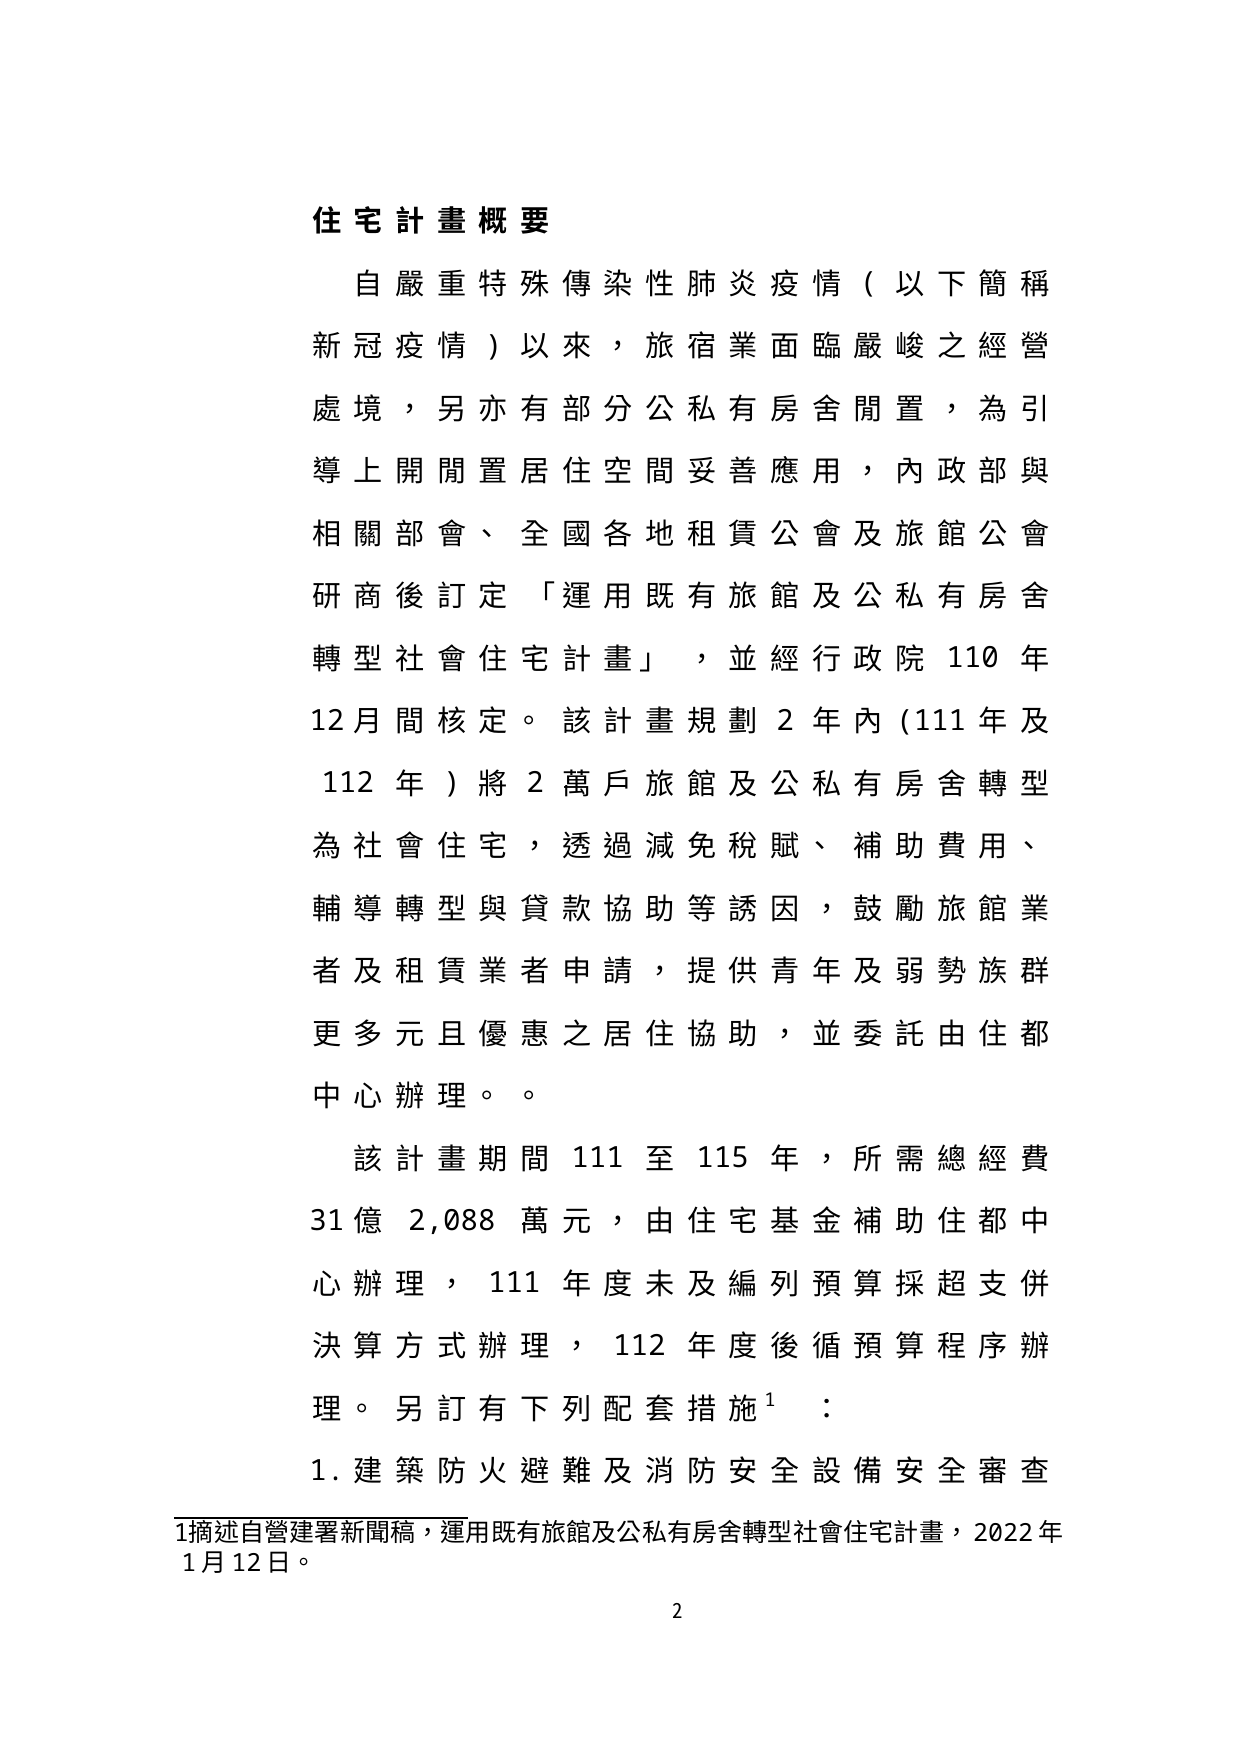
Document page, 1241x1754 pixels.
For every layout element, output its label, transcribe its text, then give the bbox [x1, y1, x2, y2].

text 1.建築防火避難及消防安全設備安全審查 [269, 1427, 1056, 1490]
text 住宅計畫概要 [240, 177, 1056, 240]
text 摘述自營建署新聞稿，運用既有旅館及公私有房舍轉型社會住宅計畫，2022年1月12日。 [174, 1518, 1063, 1577]
text 該計畫期間111至115年，所需總經費31億2,088萬元，由住宅基金補助住都中心辦理，111年度未及編列預算採超支併決算方式辦理，112年度後循預算程序辦理。另訂有下列配套措施： [269, 1115, 1056, 1427]
text 自嚴重特殊傳染性肺炎疫情(以下簡稱新冠疫情)以來，旅宿業面臨嚴峻之經營處境，另亦有部分公私有房舍閒置，為引導上開閒置居住空間妥善應用，內政部與相關部會、全國各地租賃公會及旅館公會研商後訂定「運用既有旅館及公私有房舍轉型社會住宅計畫」，並經行政院110年12月間核定。該計畫規劃2年內(111年及112年)將2萬戶旅館及公私有房舍轉型為社會住宅，透過減免稅賦、補助費用、輔導轉型與貸款協助等誘因，鼓勵旅館業者及租賃業者申請，提供青年及弱勢族群更多元且優惠之居住協助，並委託由住都中心辦理。。 [269, 240, 1056, 1115]
